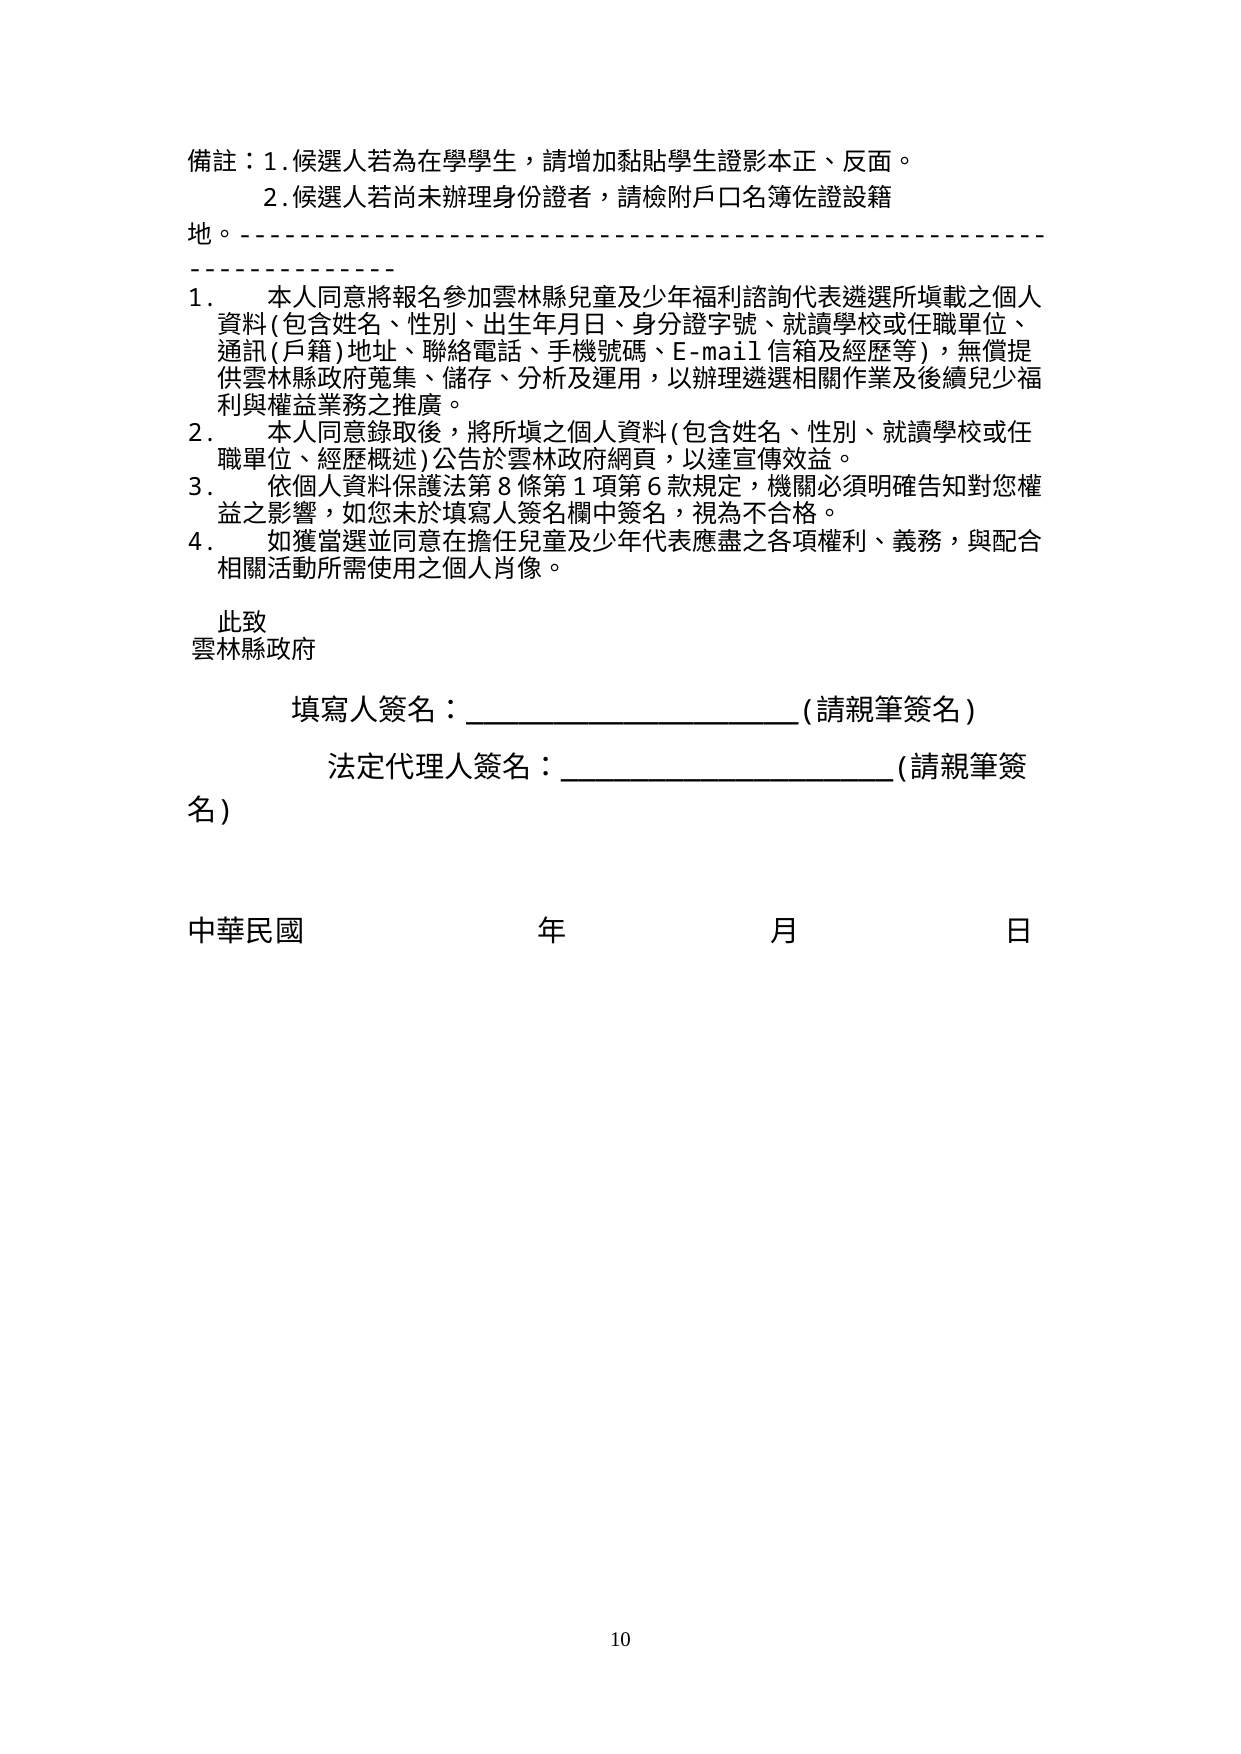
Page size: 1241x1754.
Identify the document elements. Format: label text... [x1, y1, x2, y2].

text 備註：1.候選人若為在學學生，請增加黏貼學生證影本正、反面。 [187, 142, 1053, 178]
list 如獲當選並同意在擔任兒童及少年代表應盡之各項權利、義務，與配合相關活動所需使用之個人肖像。 [187, 528, 1053, 582]
text 填寫人簽名：___________________(請親筆簽名) [217, 691, 1053, 728]
list 依個人資料保護法第8條第1項第6款規定，機關必須明確告知對您權益之影響，如您未於填寫人簽名欄中簽名，視為不合格。 [187, 474, 1053, 528]
text 法定代理人簽名：___________________(請親筆簽名) [187, 744, 1053, 829]
text 雲林縣政府 [192, 637, 1053, 664]
list 本人同意將報名參加雲林縣兒童及少年福利諮詢代表遴選所塡載之個人資料(包含姓名、性別、出生年月日、身分證字號、就讀學校或任職單位、通訊(戶籍)地址、聯絡電話、手機號碼、E-mail信箱及經歷等)，無償提供雲林縣政府蒐集、儲存、分析及運用，以辦理遴選相關作業及後續兒少福利與權益業務之推廣。 [187, 284, 1053, 420]
text 中華民國 年 月 日 [187, 908, 1053, 950]
text 2.候選人若尚未辦理身份證者，請檢附戶口名簿佐證設籍地。-------------------------------------------------------------------- [187, 178, 1053, 284]
text 此致 [217, 609, 1053, 637]
list 本人同意錄取後，將所塡之個人資料(包含姓名、性別、就讀學校或任職單位、經歷概述)公告於雲林政府網頁，以達宣傳效益。 [187, 420, 1053, 474]
